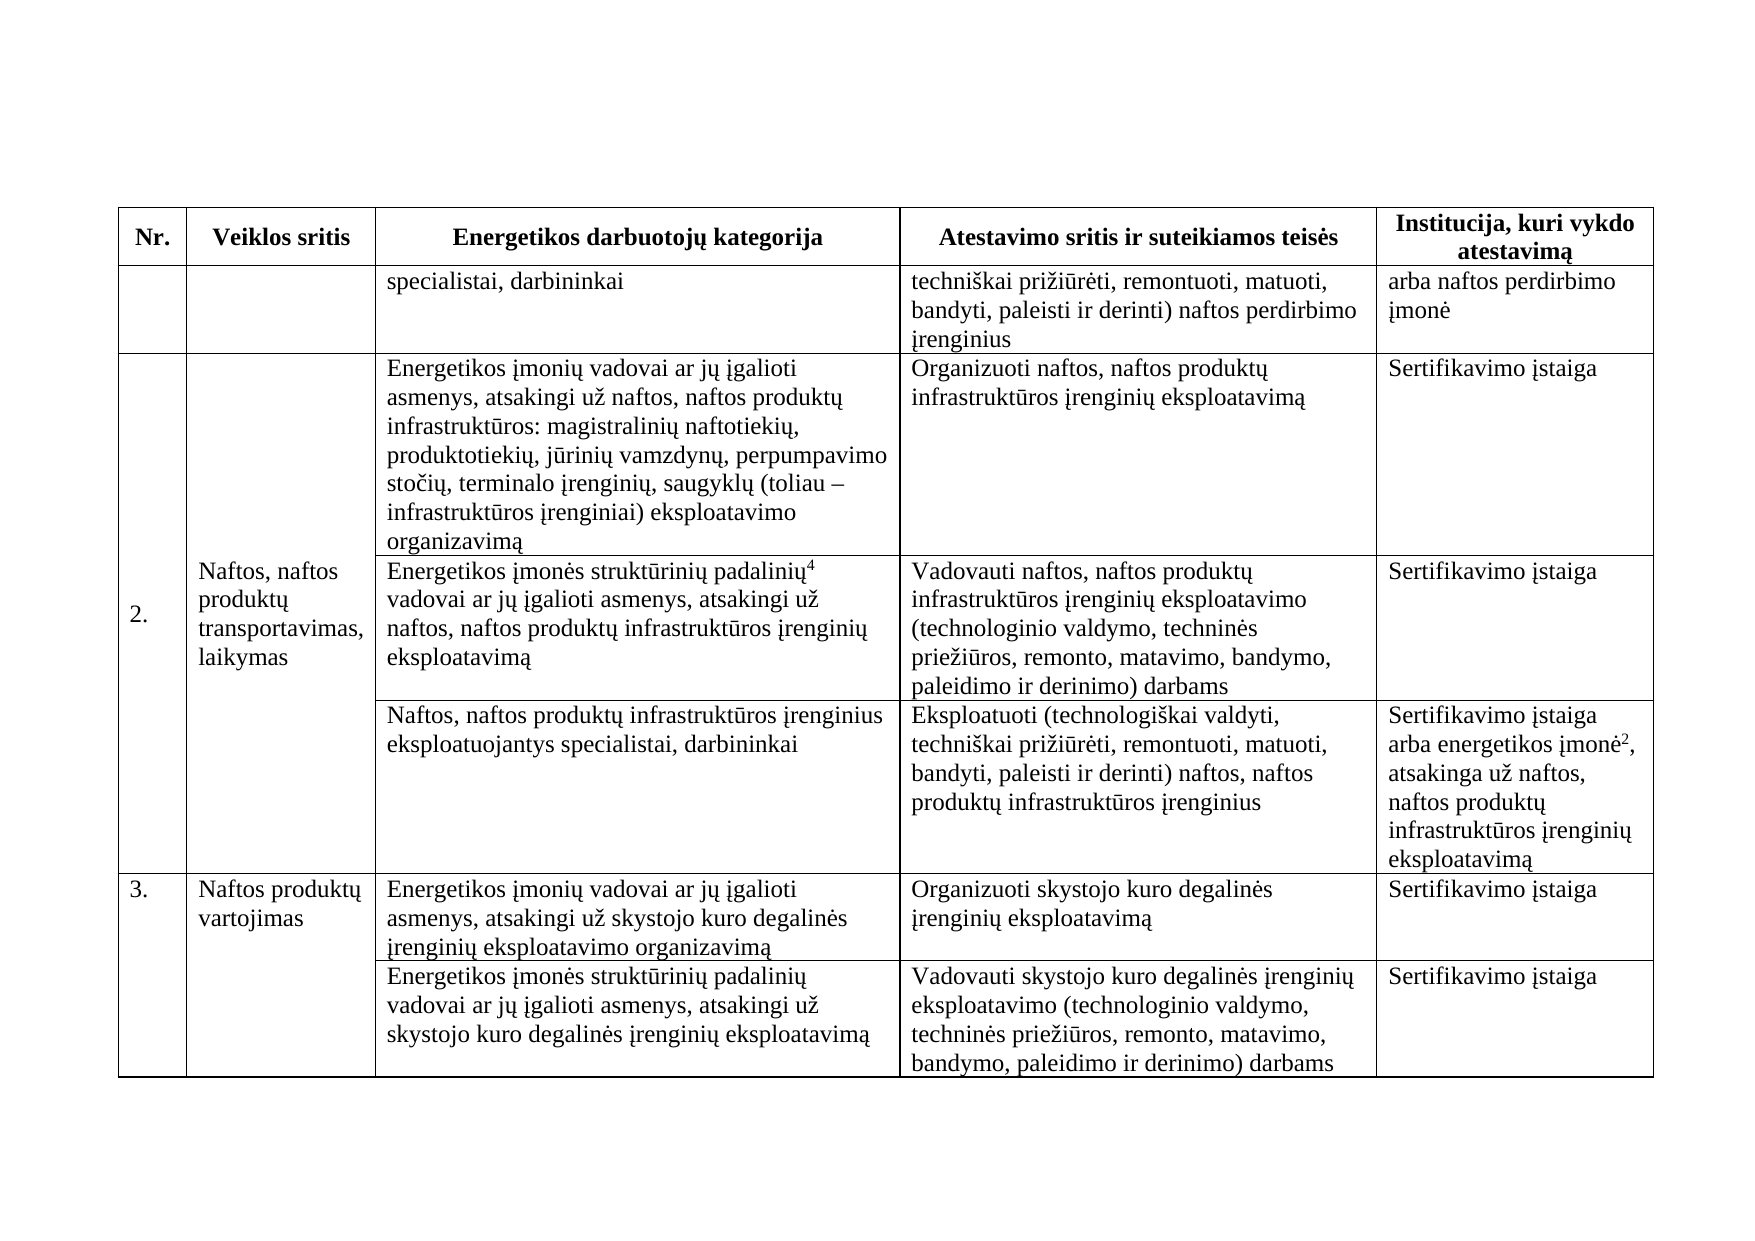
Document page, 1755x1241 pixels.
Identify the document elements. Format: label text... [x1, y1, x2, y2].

table_header Energetikos darbuotojų kategorija [376, 208, 899, 265]
table_cell techniškai prižiūrėti, remontuoti, matuoti, bandyti, paleisti ir derinti) naftos perdirbimo įrenginius [901, 266, 1376, 352]
table_cell [187, 266, 375, 352]
table_header Nr. [119, 208, 186, 265]
table_cell Sertifikavimo įstaiga [1377, 874, 1653, 960]
table_cell [119, 266, 186, 352]
table_cell Vadovauti naftos, naftos produktų infrastruktūros įrenginių eksploatavimo (technologinio valdymo, techninės priežiūros, remonto, matavimo, bandymo, paleidimo ir derinimo) darbams [901, 556, 1376, 699]
table_cell arba naftos perdirbimo įmonė [1377, 266, 1653, 352]
table_header Institucija, kuri vykdo atestavimą [1377, 208, 1653, 265]
table_cell 3. [119, 874, 186, 1076]
table_cell Organizuoti naftos, naftos produktų infrastruktūros įrenginių eksploatavimą [901, 354, 1376, 555]
table_cell Organizuoti skystojo kuro degalinės įrenginių eksploatavimą [901, 874, 1376, 960]
table_cell 2. [119, 354, 186, 873]
table_cell Sertifikavimo įstaiga arba energetikos įmonė2, atsakinga už naftos, naftos produktų infrastruktūros įrenginių eksploatavimą [1377, 701, 1653, 873]
table_cell Naftos, naftos produktų infrastruktūros įrenginius eksploatuojantys specialistai, darbininkai [376, 701, 899, 873]
table_cell Sertifikavimo įstaiga [1377, 961, 1653, 1076]
table_cell Vadovauti skystojo kuro degalinės įrenginių eksploatavimo (technologinio valdymo, techninės priežiūros, remonto, matavimo, bandymo, paleidimo ir derinimo) darbams [901, 961, 1376, 1076]
table_header Atestavimo sritis ir suteikiamos teisės [901, 208, 1376, 265]
table_cell Sertifikavimo įstaiga [1377, 556, 1653, 699]
table_cell Naftos, naftos produktų transportavimas, laikymas [187, 354, 375, 873]
table_cell Energetikos įmonės struktūrinių padalinių4 vadovai ar jų įgalioti asmenys, atsakingi už naftos, naftos produktų infrastruktūros įrenginių eksploatavimą [376, 556, 899, 699]
table_cell Eksploatuoti (technologiškai valdyti, techniškai prižiūrėti, remontuoti, matuoti, bandyti, paleisti ir derinti) naftos, naftos produktų infrastruktūros įrenginius [901, 701, 1376, 873]
table_cell Energetikos įmonių vadovai ar jų įgalioti asmenys, atsakingi už skystojo kuro degalinės įrenginių eksploatavimo organizavimą [376, 874, 899, 960]
table_header Veiklos sritis [187, 208, 375, 265]
table_cell Sertifikavimo įstaiga [1377, 354, 1653, 555]
table_cell Naftos produktų vartojimas [187, 874, 375, 1076]
table_cell Energetikos įmonių vadovai ar jų įgalioti asmenys, atsakingi už naftos, naftos produktų infrastruktūros: magistralinių naftotiekių, produktotiekių, jūrinių vamzdynų, perpumpavimo stočių, terminalo įrenginių, saugyklų (toliau – infrastruktūros įrenginiai) eksploatavimo organizavimą [376, 354, 899, 555]
table_cell specialistai, darbininkai [376, 266, 899, 352]
table_cell Energetikos įmonės struktūrinių padalinių vadovai ar jų įgalioti asmenys, atsakingi už skystojo kuro degalinės įrenginių eksploatavimą [376, 961, 899, 1076]
